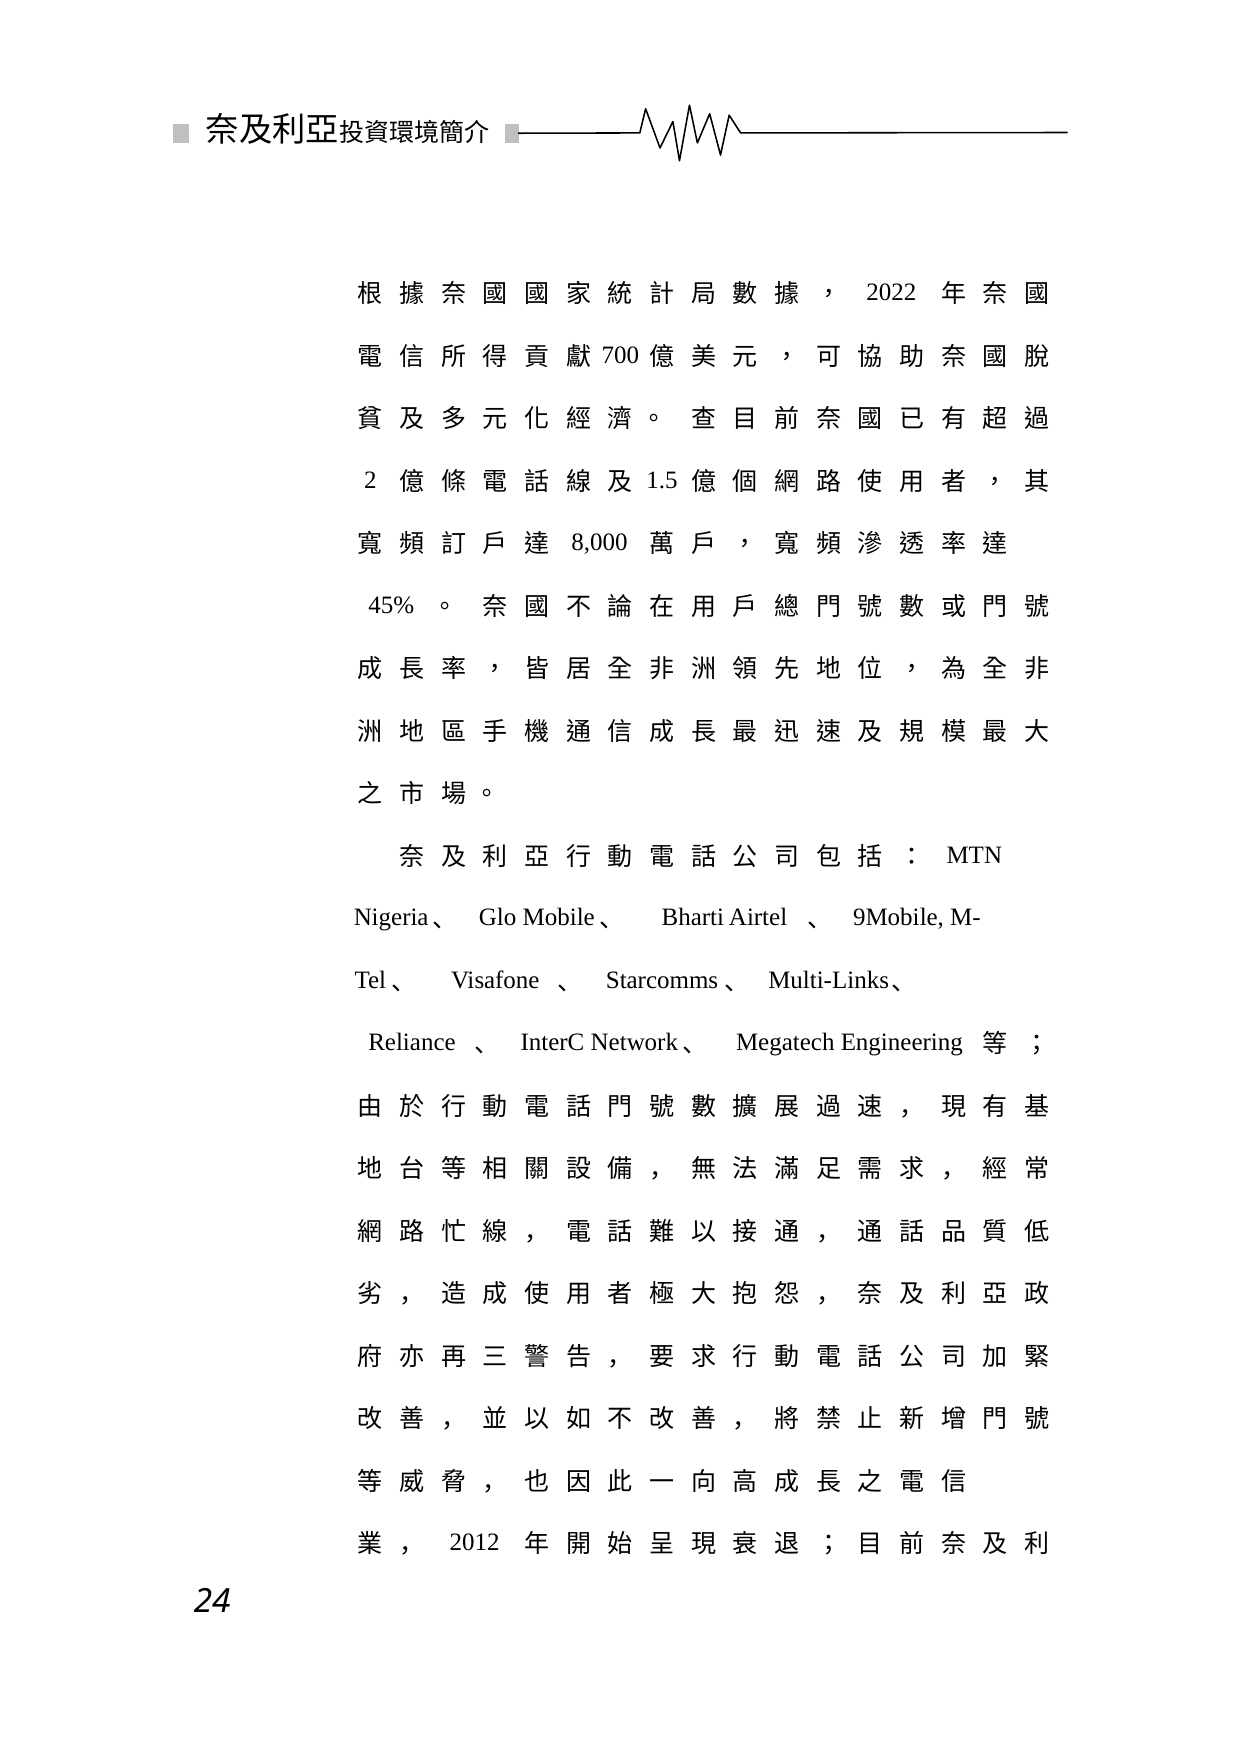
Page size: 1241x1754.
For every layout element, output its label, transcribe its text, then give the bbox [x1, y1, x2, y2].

text 奈及利亞行動電話公司包括：MTN Nigeria、Glo Mobile、Bharti Airtel、9Mobile, M-Tel、Visafone、Starcomms、Multi-Links、 Reliance、InterC Network、Megatech Engineering等；由於行動電話門號數擴展過速，現有基地台等相關設備，無法滿足需求，經常網路忙線，電話難以接通，通話品質低劣，造成使用者極大抱怨，奈及利亞政府亦再三警告，要求行動電話公司加緊改善，並以如不改善，將禁止新增門號等威脅，也因此一向高成長之電信業，2012年開始呈現衰退；目前奈及利 [330, 813, 1058, 1563]
text 根據奈國國家統計局數據，2022年奈國電信所得貢獻700億美元，可協助奈國脫貧及多元化經濟。查目前奈國已有超過2億條電話線及1.5億個網路使用者，其寬頻訂戶達8,000萬戶，寬頻滲透率達45%。奈國不論在用戶總門號數或門號成長率，皆居全非洲領先地位，為全非洲地區手機通信成長最迅速及規模最大之市場。 [330, 250, 1058, 813]
